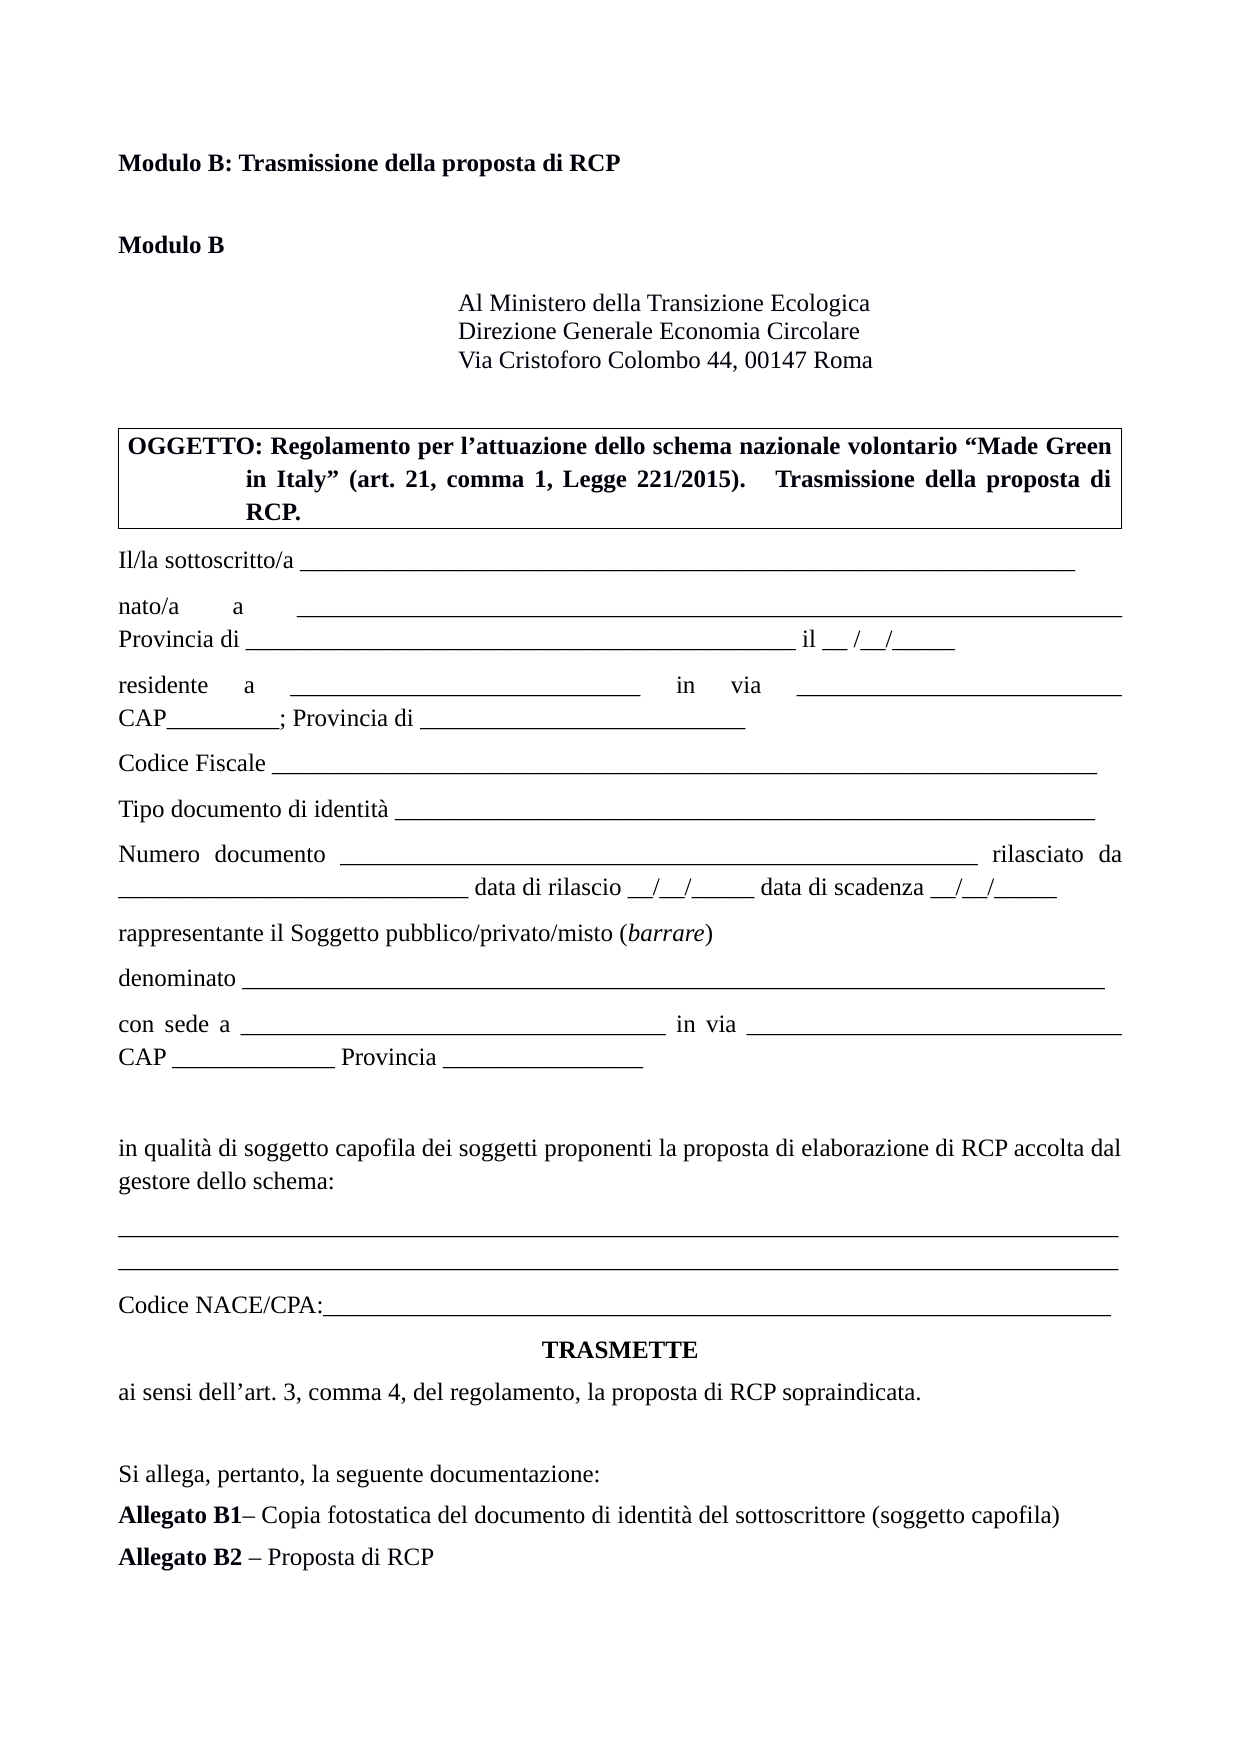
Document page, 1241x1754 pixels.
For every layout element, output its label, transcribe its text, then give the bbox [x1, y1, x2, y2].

text Via Cristoforo Colombo 44, 00147 Roma [458, 345, 1122, 374]
text ________________________________________________________________________________________________________________________________________________________________ [118, 1211, 1122, 1273]
text TRASMETTE [118, 1336, 1122, 1364]
text OGGETTO: Regolamento per l’attuazione dello schema nazionale volontario “Made Green in Italy” (art. 21, comma 1, Legge 221/2015). Trasmissione della proposta di RCP. [119, 429, 1121, 528]
text Tipo documento di identità ________________________________________________________ [118, 794, 1122, 822]
text Al Ministero della Transizione Ecologica [458, 288, 1122, 316]
text Allegato B2 – Proposta di RCP [118, 1542, 1122, 1571]
text Numero documento ___________________________________________________ rilasciato da ____________________________ data di rilascio __/__/_____ data di scadenza __/__/_____ [118, 839, 1122, 901]
text residente a ____________________________ in via __________________________ CAP_________; Provincia di __________________________ [118, 670, 1122, 731]
text denominato _____________________________________________________________________ [118, 963, 1122, 992]
text Si allega, pertanto, la seguente documentazione: [118, 1459, 1122, 1488]
text Codice Fiscale __________________________________________________________________ [118, 748, 1122, 777]
text rappresentante il Soggetto pubblico/privato/misto (barrare) [118, 918, 1122, 947]
text Modulo B: Trasmissione della proposta di RCP [118, 148, 1122, 176]
text Codice NACE/CPA:_______________________________________________________________ [118, 1290, 1122, 1319]
text con sede a __________________________________ in via ______________________________ CAP _____________ Provincia ________________ [118, 1009, 1122, 1071]
text nato/a a __________________________________________________________________ Provincia di ____________________________________________ il __ /__/_____ [118, 591, 1122, 653]
text Modulo B [118, 230, 1122, 259]
text ai sensi dell’art. 3, comma 4, del regolamento, la proposta di RCP sopraindicata. [118, 1377, 1122, 1406]
text Direzione Generale Economia Circolare [458, 316, 1122, 345]
text in qualità di soggetto capofila dei soggetti proponenti la proposta di elaborazione di RCP accolta dal gestore dello schema: [118, 1133, 1122, 1195]
text Allegato B1– Copia fotostatica del documento di identità del sottoscrittore (soggetto capofila) [118, 1501, 1122, 1529]
text Il/la sottoscritto/a ______________________________________________________________ [118, 546, 1122, 574]
